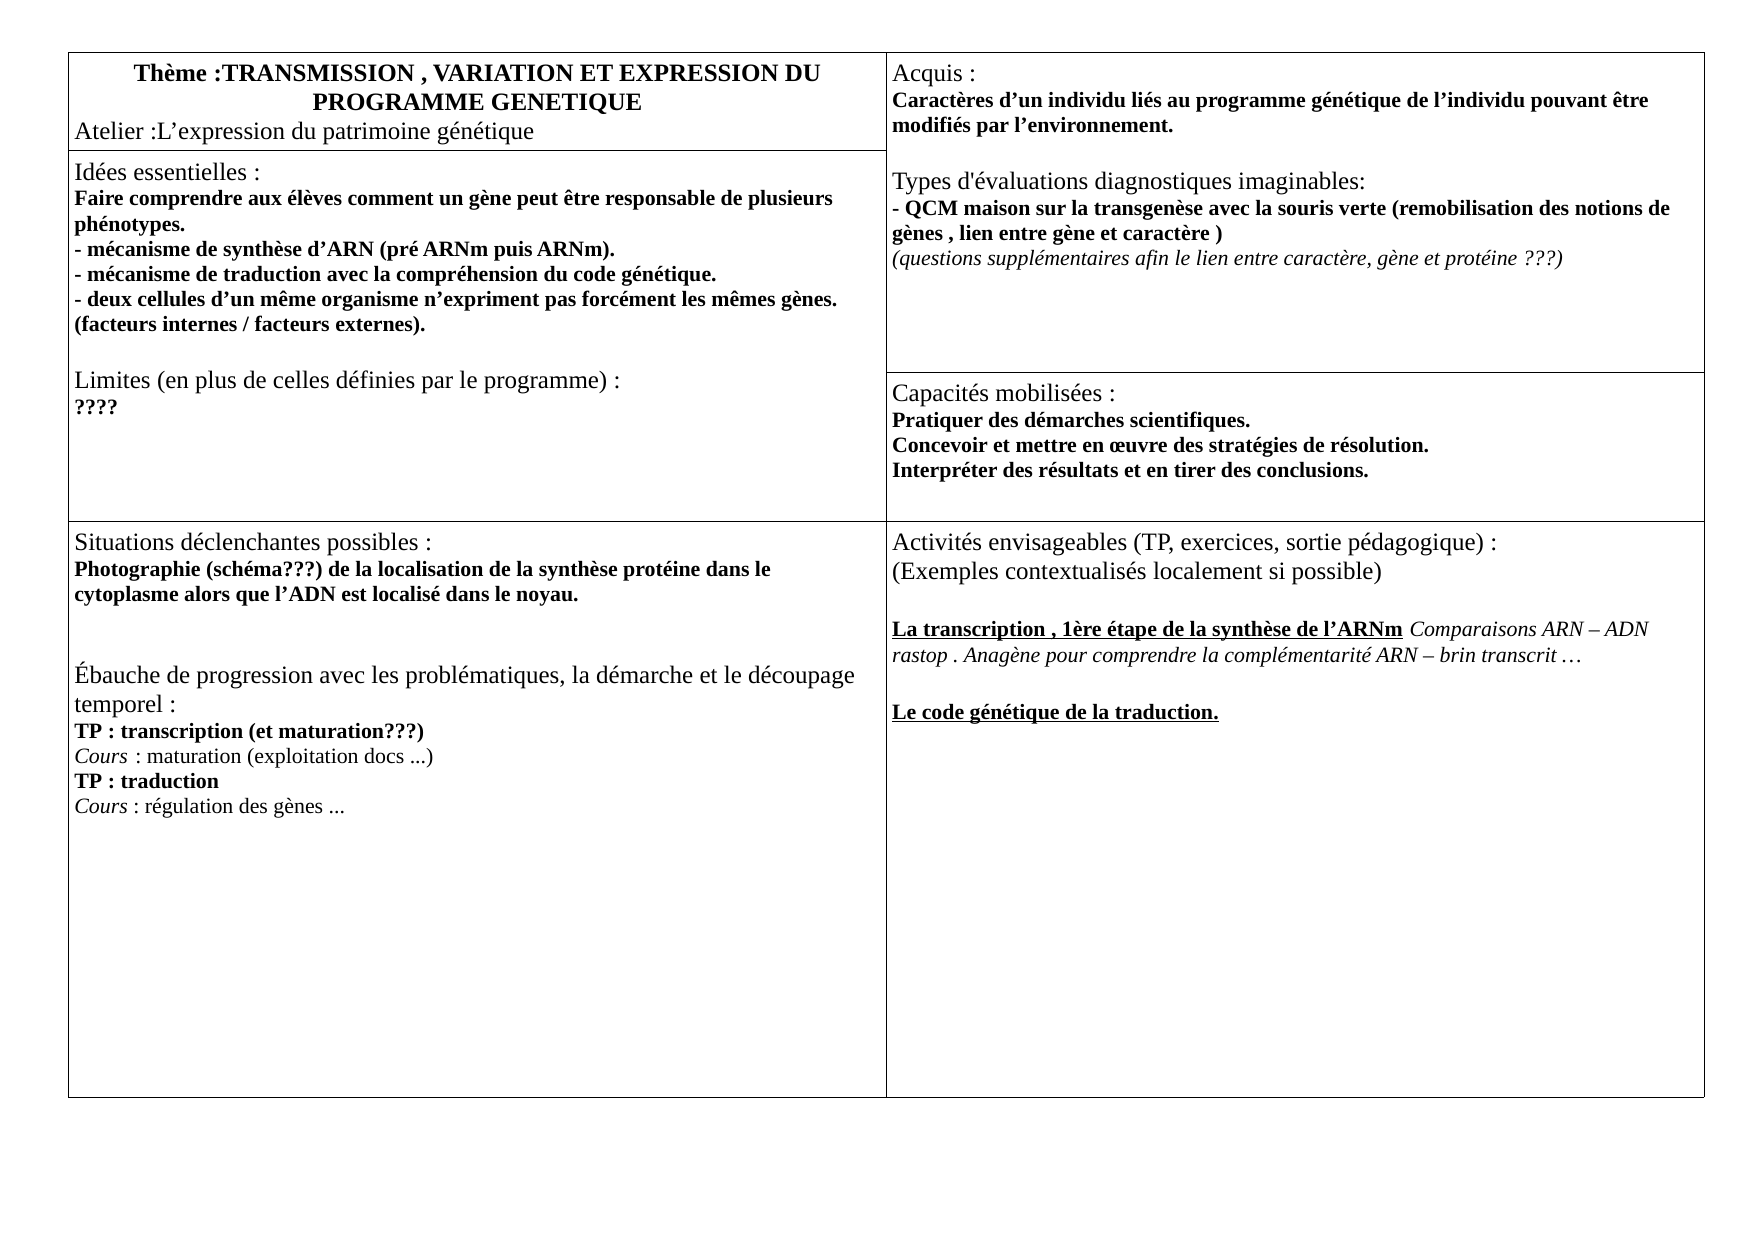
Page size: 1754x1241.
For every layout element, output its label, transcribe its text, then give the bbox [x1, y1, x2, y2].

table_cell Activités envisageables (TP, exercices, sortie pédagogique) : (Exemples contextualisés localement si possible) La transcription , 1ère étape de la synthèse de l’ARNm Comparaisons ARN – ADN rastop . Anagène pour comprendre la complémentarité ARN – brin transcrit … Le code génétique de la traduction. [887, 522, 1704, 1097]
table_header Thème :TRANSMISSION , VARIATION ET EXPRESSION DU PROGRAMME GENETIQUE Atelier :L’expression du patrimoine génétique [69, 53, 886, 150]
table_cell Capacités mobilisées : Pratiquer des démarches scientifiques. Concevoir et mettre en œuvre des stratégies de résolution. Interpréter des résultats et en tirer des conclusions. [887, 373, 1704, 521]
table_cell Idées essentielles : Faire comprendre aux élèves comment un gène peut être responsable de plusieurs phénotypes. - mécanisme de synthèse d’ARN (pré ARNm puis ARNm). - mécanisme de traduction avec la compréhension du code génétique. - deux cellules d’un même organisme n’expriment pas forcément les mêmes gènes. (facteurs internes / facteurs externes). Limites (en plus de celles définies par le programme) : ???? [69, 151, 886, 521]
table_header Acquis : Caractères d’un individu liés au programme génétique de l’individu pouvant être modifiés par l’environnement. Types d'évaluations diagnostiques imaginables: - QCM maison sur la transgenèse avec la souris verte (remobilisation des notions de gènes , lien entre gène et caractère ) (questions supplémentaires afin le lien entre caractère, gène et protéine ???) [887, 53, 1704, 372]
table_cell Situations déclenchantes possibles : Photographie (schéma???) de la localisation de la synthèse protéine dans le cytoplasme alors que l’ADN est localisé dans le noyau. Ébauche de progression avec les problématiques, la démarche et le découpage temporel : TP : transcription (et maturation???) Cours : maturation (exploitation docs ...) TP : traduction Cours : régulation des gènes ... [69, 522, 886, 1097]
